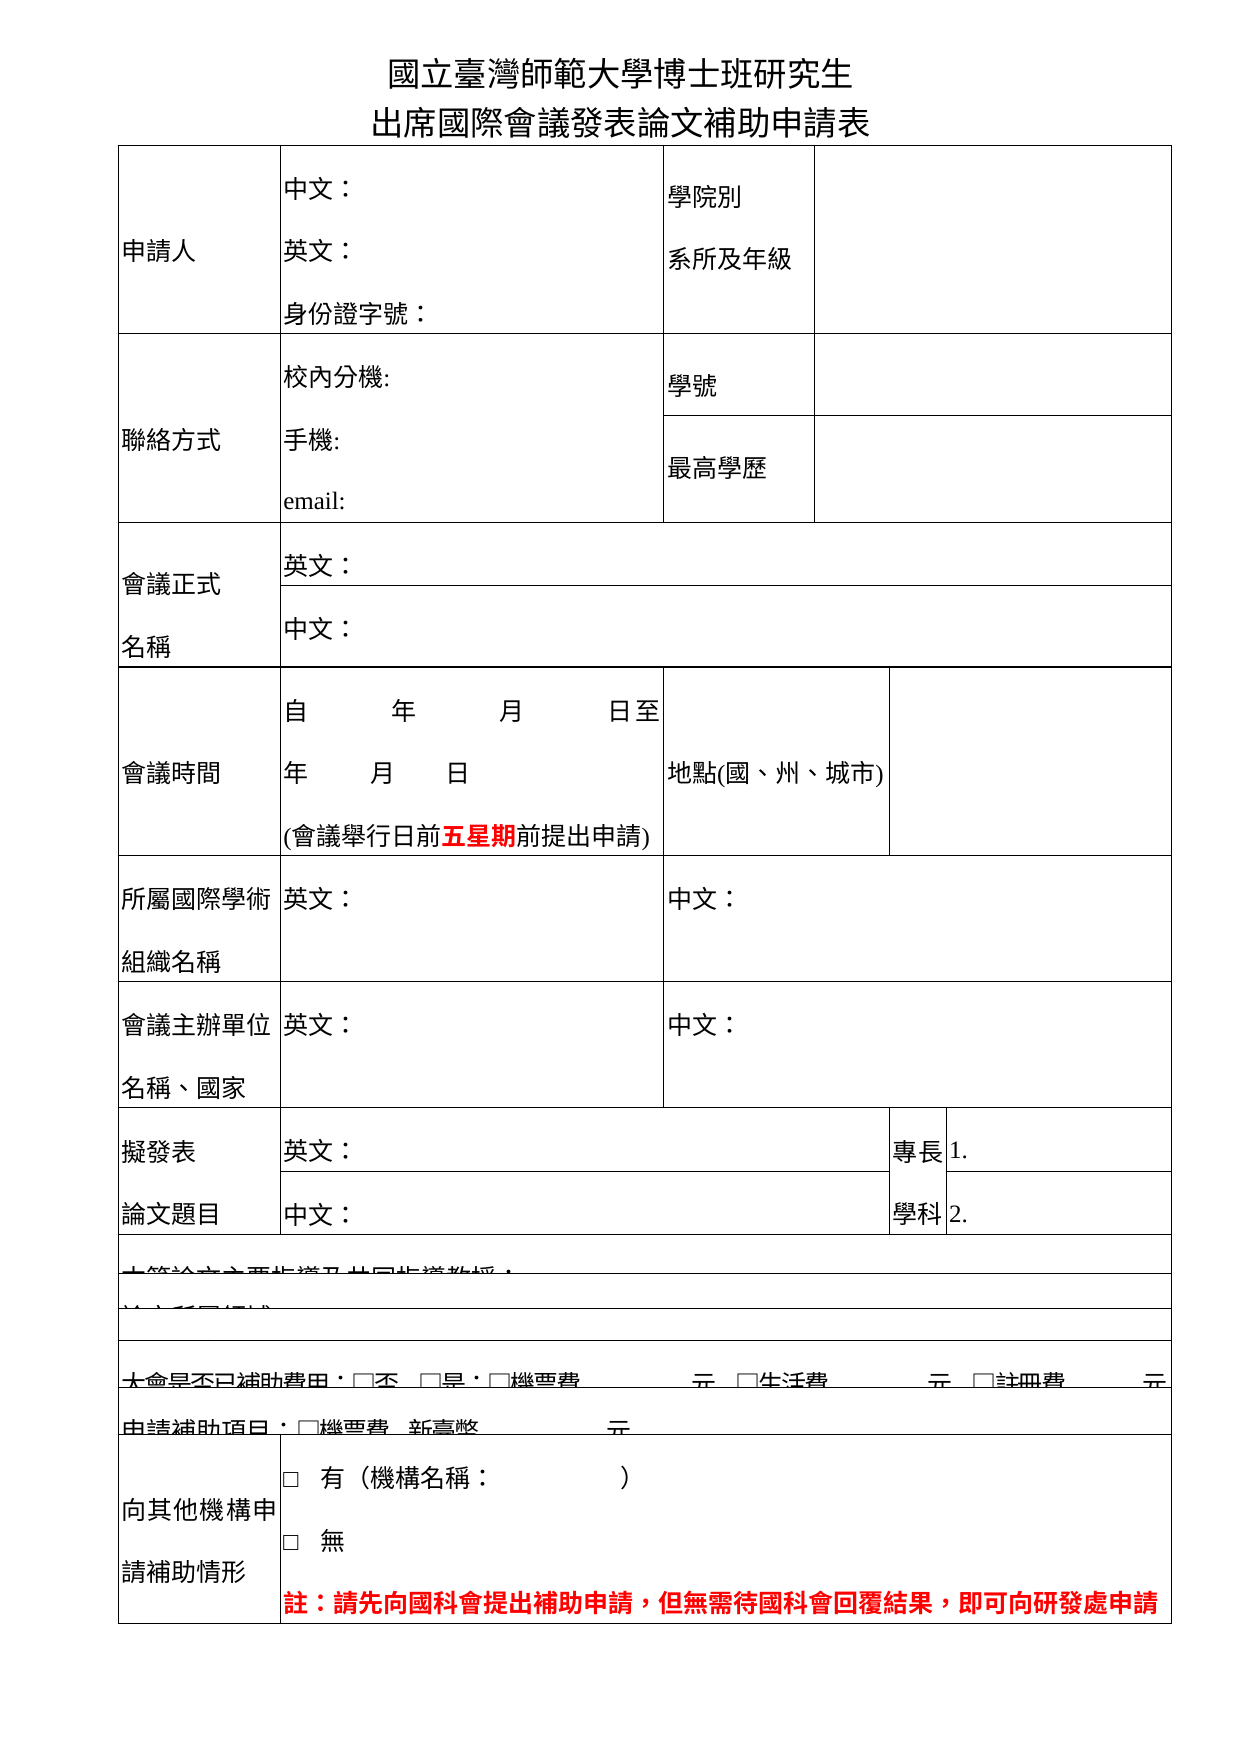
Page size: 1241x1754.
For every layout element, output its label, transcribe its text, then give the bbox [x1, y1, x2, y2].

table_cell 中文： [664, 982, 1171, 1107]
table_cell 英文： [281, 982, 663, 1107]
table_cell 中文： [281, 1172, 889, 1234]
table_cell 論文所屬領域： [119, 1274, 1171, 1308]
table_cell 英文： [281, 856, 663, 981]
table_cell 中文： [281, 586, 1171, 666]
table_header 中文： 英文： 身份證字號： [281, 146, 663, 333]
table_cell 學號 [664, 334, 814, 415]
table_cell 最高學歷 [664, 416, 814, 522]
table_header 學院別 系所及年級 [664, 146, 814, 333]
table_cell 聯絡方式 [119, 334, 280, 522]
table_cell [815, 416, 1171, 522]
table_cell 1. [947, 1108, 1171, 1171]
table_cell 自 年 月 日至 年 月 日 (會議舉行日前五星期前提出申請) [281, 668, 663, 855]
table_cell 大會是否已補助費用：□否 □是：□機票費 元 □生活費 元 □註冊費 元 □其他 [119, 1341, 1171, 1387]
table_header [815, 146, 1171, 333]
table_cell 大會排定論文發表方式：□oral □poster □others( ) [119, 1309, 1171, 1340]
table_header 申請人 [119, 146, 280, 333]
table_cell 中文： [664, 856, 1171, 981]
table_cell 會議時間 [119, 668, 280, 855]
table_cell 校內分機: 手機: email: [281, 334, 663, 522]
table_cell 會議正式 名稱 [119, 523, 280, 666]
table_cell 地點(國、州、城市) [664, 668, 889, 855]
table_cell 有（機構名稱： ） 無 註：請先向國科會提出補助申請，但無需待國科會回覆結果，即可向研發處申請 [281, 1435, 1171, 1623]
table_cell 所屬國際學術組織名稱 [119, 856, 280, 981]
table_cell 英文： [281, 1108, 889, 1171]
table_cell [890, 668, 1171, 855]
table_cell 向其他機構申請補助情形 [119, 1435, 280, 1623]
table_cell 會議主辦單位名稱、國家 [119, 982, 280, 1107]
table_cell [815, 334, 1171, 415]
text 國立臺灣師範大學博士班研究生 [118, 48, 1122, 96]
table_cell 本篇論文主要指導及共同指導教授： [119, 1235, 1171, 1273]
table_cell 專長學科 [890, 1108, 946, 1234]
table_cell 申請補助項目：□機票費 新臺幣 元 [119, 1388, 1171, 1434]
table_cell 擬發表 論文題目 [119, 1108, 280, 1234]
text 出席國際會議發表論文補助申請表 [118, 96, 1122, 144]
table_cell 2. [947, 1172, 1171, 1234]
table_cell 英文： [281, 523, 1171, 585]
